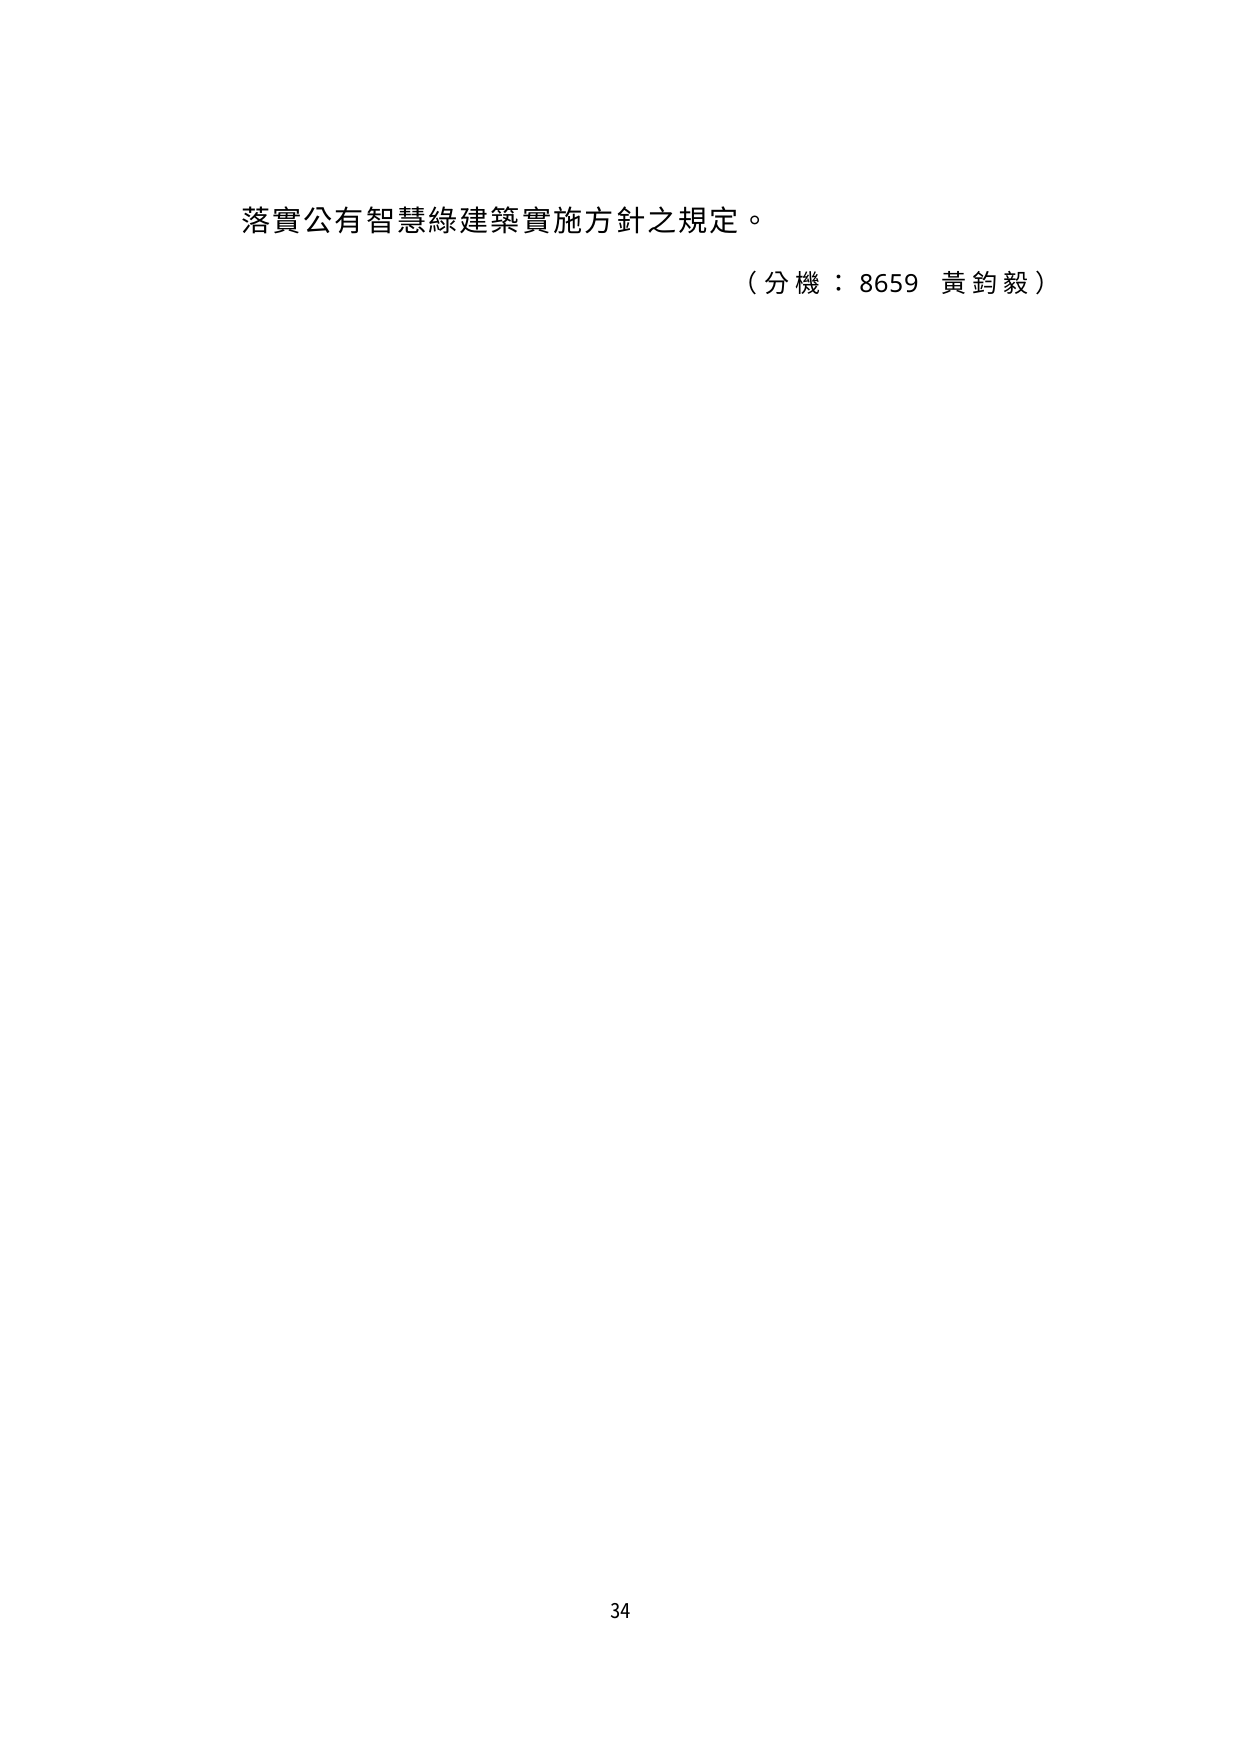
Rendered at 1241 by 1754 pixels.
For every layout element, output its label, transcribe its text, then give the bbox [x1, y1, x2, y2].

text 綜上，建築研究所112年度辦理「永續健康綠建築環境科技計畫」及智慧綠建築法規研究與人員培訓等業務，以推廣智慧綠建築，為達我國2050淨零排放路徑及淨零建築目標，允宜賡續宣導推動。另宜持續完善公有建築物管控機制，以落實公有智慧綠建築實施方針之規定。 [236, 177, 1063, 240]
text （分機：8659 黃鈞毅） [177, 240, 1063, 302]
